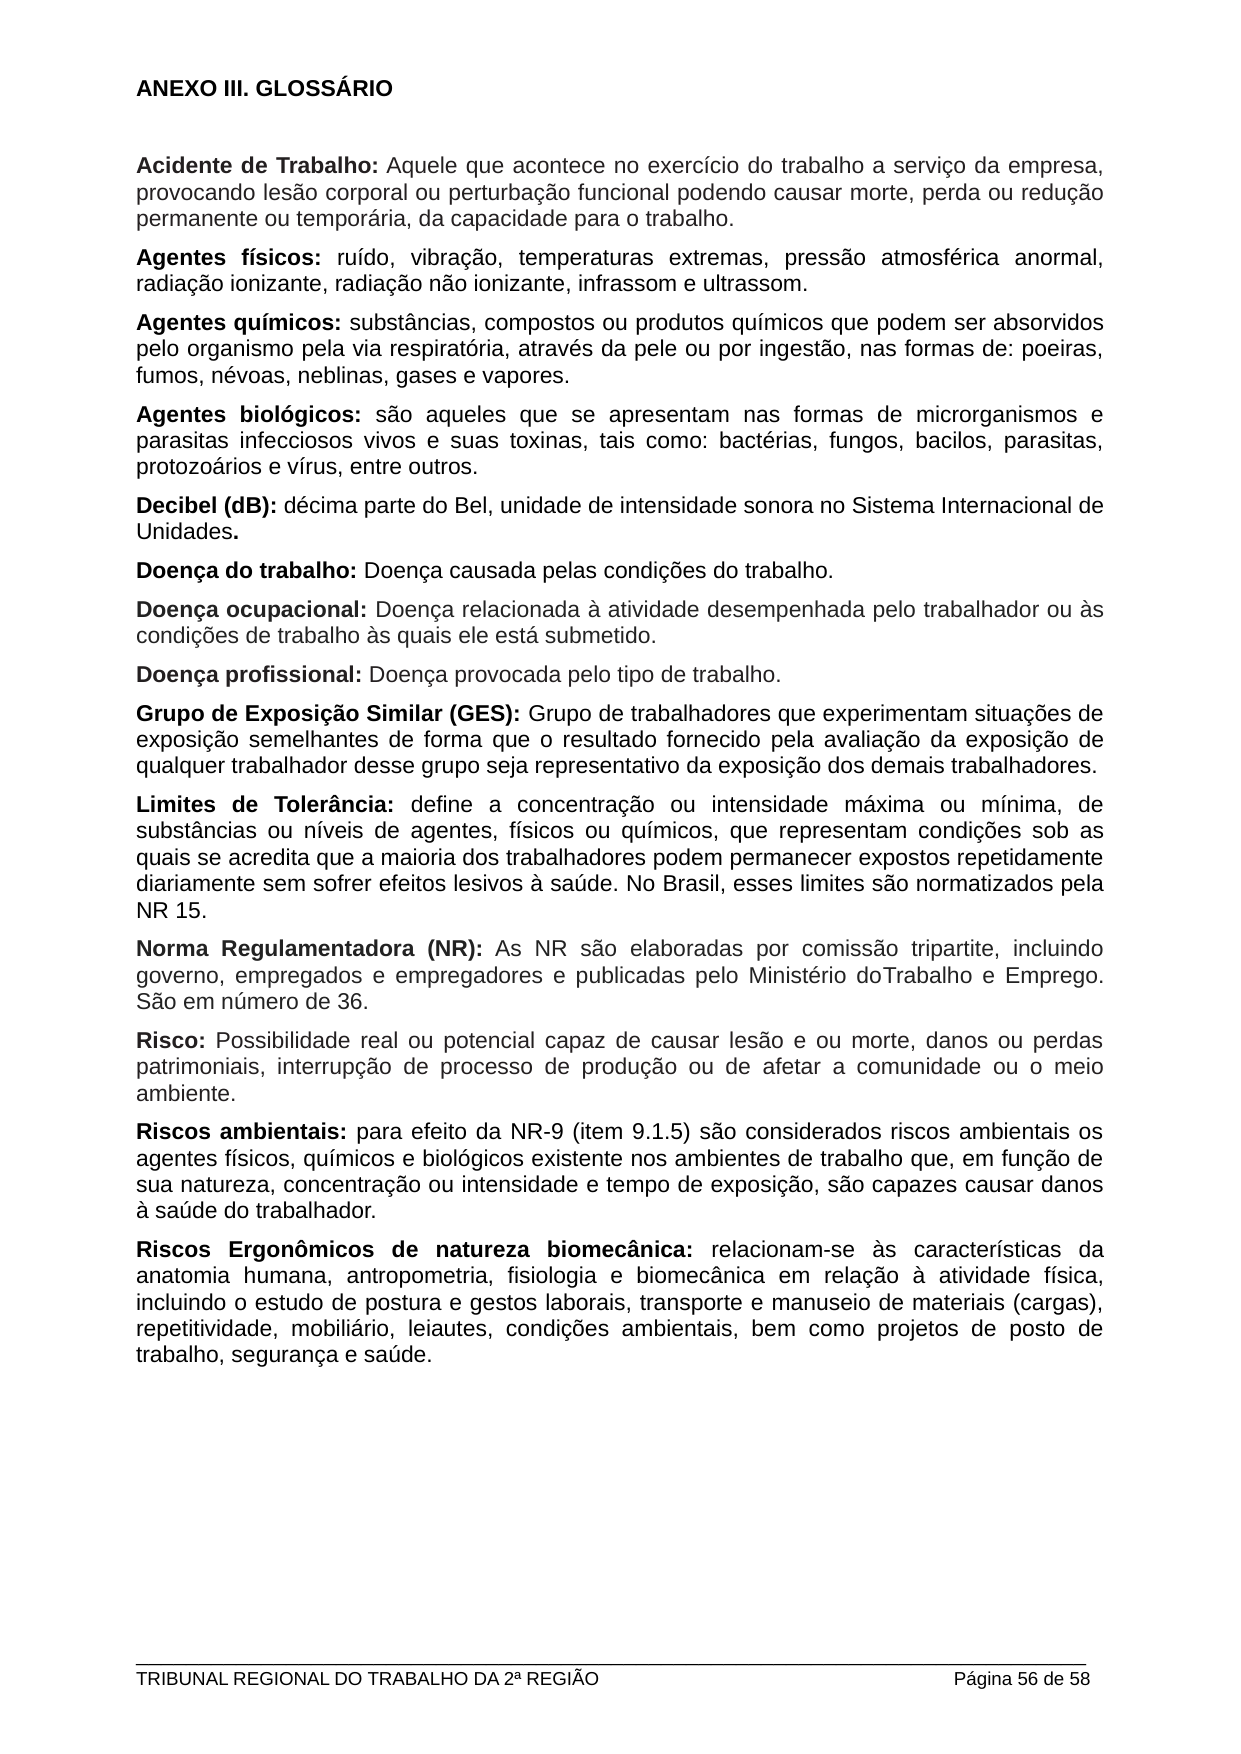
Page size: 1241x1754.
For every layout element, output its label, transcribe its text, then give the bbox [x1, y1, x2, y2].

text Doença do trabalho: Doença causada pelas condições do trabalho. [136, 557, 1104, 583]
text Limites de Tolerância: define a concentração ou intensidade máxima ou mínima, de substâncias ou níveis de agentes, físicos ou químicos, que representam condições sob as quais se acredita que a maioria dos trabalhadores podem permanecer expostos repetidamente diariamente sem sofrer efeitos lesivos à saúde. No Brasil, esses limites são normatizados pela NR 15. [136, 791, 1104, 923]
text Riscos Ergonômicos de natureza biomecânica: relacionam-se às características da anatomia humana, antropometria, fisiologia e biomecânica em relação à atividade física, incluindo o estudo de postura e gestos laborais, transporte e manuseio de materiais (cargas), repetitividade, mobiliário, leiautes, condições ambientais, bem como projetos de posto de trabalho, segurança e saúde. [136, 1236, 1104, 1368]
text Doença ocupacional: Doença relacionada à atividade desempenhada pelo trabalhador ou às condições de trabalho às quais ele está submetido. [136, 596, 1104, 648]
text Agentes biológicos: são aqueles que se apresentam nas formas de microrganismos e parasitas infecciosos vivos e suas toxinas, tais como: bactérias, fungos, bacilos, parasitas, protozoários e vírus, entre outros. [136, 401, 1104, 479]
text Risco: Possibilidade real ou potencial capaz de causar lesão e ou morte, danos ou perdas patrimoniais, interrupção de processo de produção ou de afetar a comunidade ou o meio ambiente. [136, 1027, 1104, 1106]
text Doença profissional: Doença provocada pelo tipo de trabalho. [136, 661, 1104, 687]
text Decibel (dB): décima parte do Bel, unidade de intensidade sonora no Sistema Internacional de Unidades. [136, 492, 1104, 545]
text Acidente de Trabalho: Aquele que acontece no exercício do trabalho a serviço da empresa, provocando lesão corporal ou perturbação funcional podendo causar morte, perda ou redução permanente ou temporária, da capacidade para o trabalho. [136, 152, 1104, 232]
text Grupo de Exposição Similar (GES): Grupo de trabalhadores que experimentam situações de exposição semelhantes de forma que o resultado fornecido pela avaliação da exposição de qualquer trabalhador desse grupo seja representativo da exposição dos demais trabalhadores. [136, 700, 1104, 779]
text Agentes físicos: ruído, vibração, temperaturas extremas, pressão atmosférica anormal, radiação ionizante, radiação não ionizante, infrassom e ultrassom. [136, 244, 1104, 297]
text ANEXO III. GLOSSÁRIO [136, 75, 1104, 101]
text Riscos ambientais: para efeito da NR-9 (item 9.1.5) são considerados riscos ambientais os agentes físicos, químicos e biológicos existente nos ambientes de trabalho que, em função de sua natureza, concentração ou intensidade e tempo de exposição, são capazes causar danos à saúde do trabalhador. [136, 1118, 1104, 1224]
text Agentes químicos: substâncias, compostos ou produtos químicos que podem ser absorvidos pelo organismo pela via respiratória, através da pele ou por ingestão, nas formas de: poeiras, fumos, névoas, neblinas, gases e vapores. [136, 309, 1104, 388]
text Norma Regulamentadora (NR): As NR são elaboradas por comissão tripartite, incluindo governo, empregados e empregadores e publicadas pelo Ministério doTrabalho e Emprego. São em número de 36. [136, 935, 1104, 1014]
